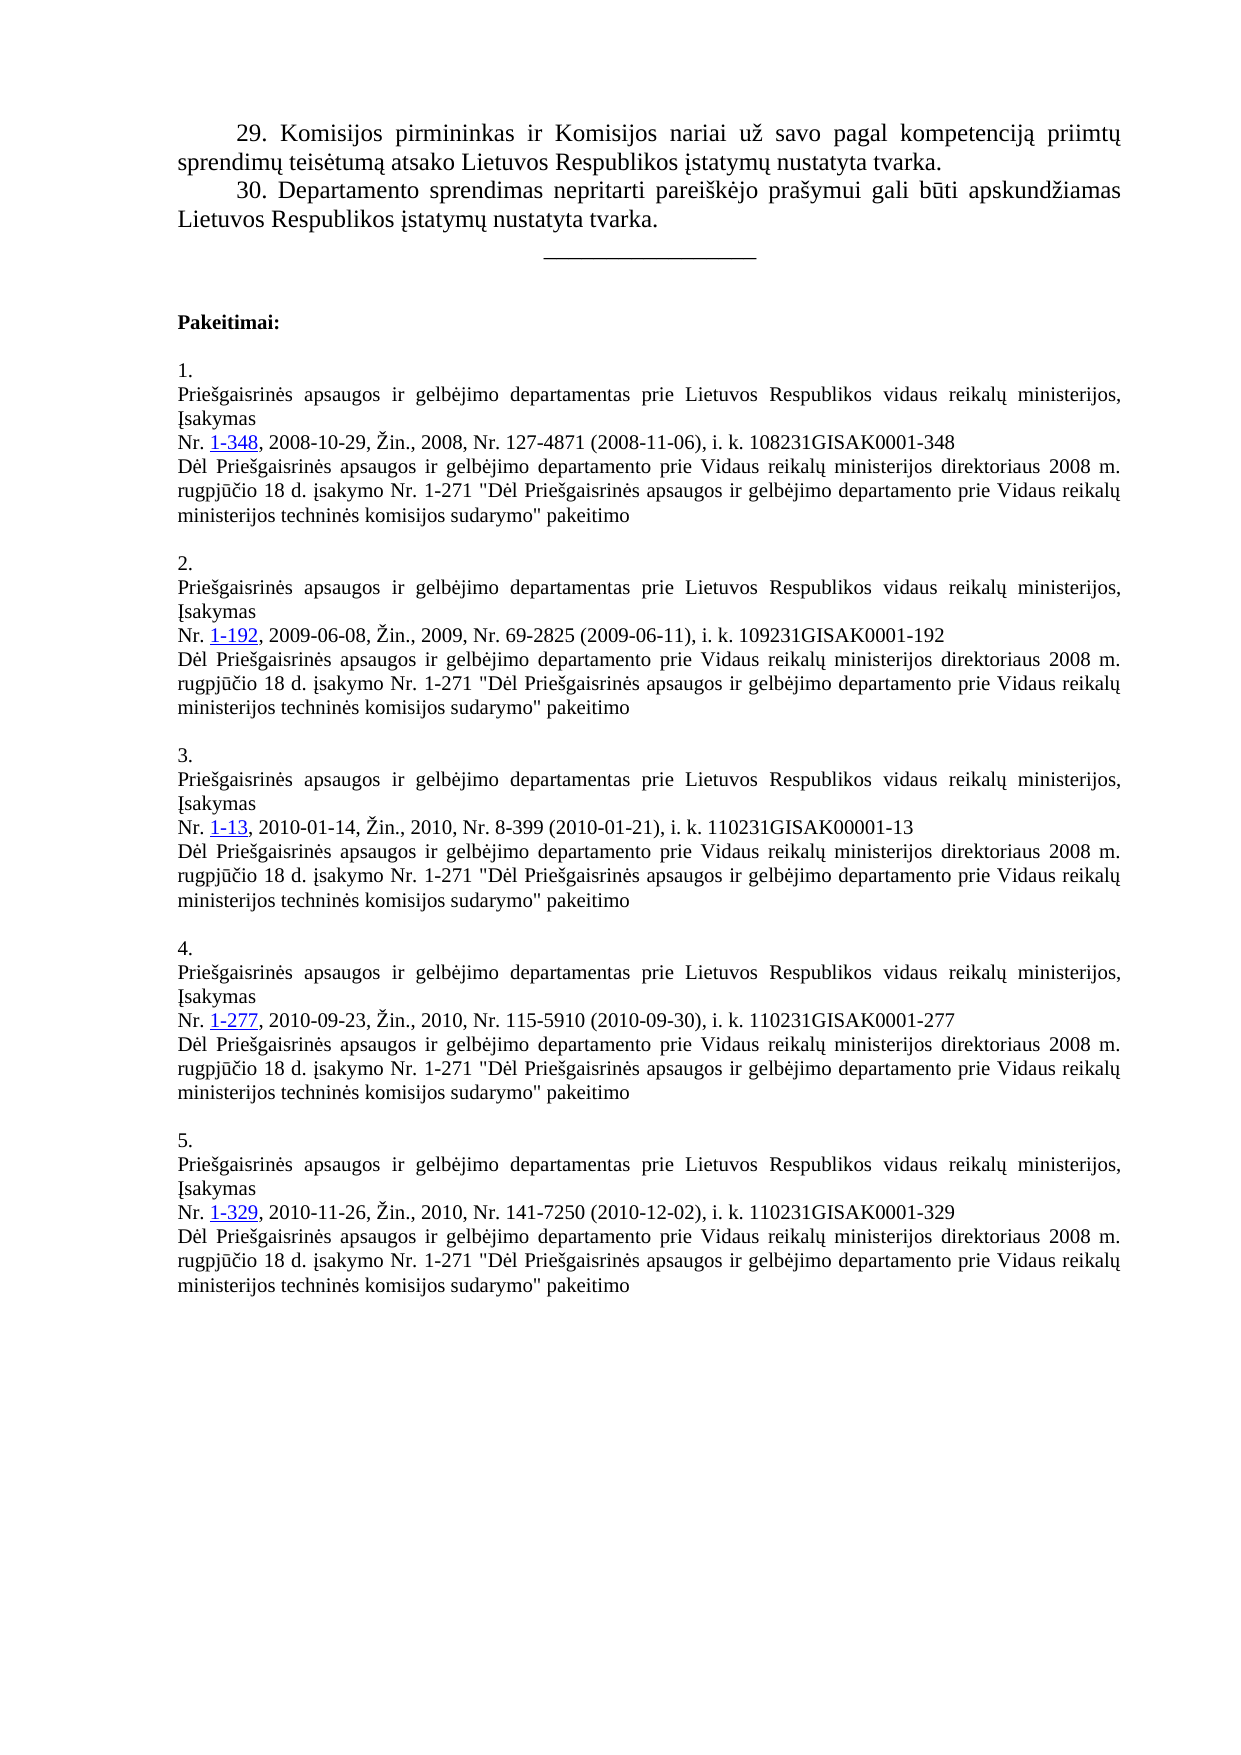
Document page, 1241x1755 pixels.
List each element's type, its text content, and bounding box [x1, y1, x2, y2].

text Dėl Priešgaisrinės apsaugos ir gelbėjimo departamento prie Vidaus reikalų ministerijos direktoriaus 2008 m. rugpjūčio 18 d. įsakymo Nr. 1-271 "Dėl Priešgaisrinės apsaugos ir gelbėjimo departamento prie Vidaus reikalų ministerijos techninės komisijos sudarymo" pakeitimo [177, 839, 1122, 912]
text Dėl Priešgaisrinės apsaugos ir gelbėjimo departamento prie Vidaus reikalų ministerijos direktoriaus 2008 m. rugpjūčio 18 d. įsakymo Nr. 1-271 "Dėl Priešgaisrinės apsaugos ir gelbėjimo departamento prie Vidaus reikalų ministerijos techninės komisijos sudarymo" pakeitimo [177, 1224, 1122, 1297]
text 30. Departamento sprendimas nepritarti pareiškėjo prašymui gali būti apskundžiamas Lietuvos Respublikos įstatymų nustatyta tvarka. [177, 176, 1122, 233]
text Priešgaisrinės apsaugos ir gelbėjimo departamentas prie Lietuvos Respublikos vidaus reikalų ministerijos, Įsakymas [177, 960, 1122, 1008]
text Dėl Priešgaisrinės apsaugos ir gelbėjimo departamento prie Vidaus reikalų ministerijos direktoriaus 2008 m. rugpjūčio 18 d. įsakymo Nr. 1-271 "Dėl Priešgaisrinės apsaugos ir gelbėjimo departamento prie Vidaus reikalų ministerijos techninės komisijos sudarymo" pakeitimo [177, 454, 1122, 527]
text 1. [177, 358, 1122, 382]
text 5. [177, 1128, 1122, 1152]
text Nr. 1-329, 2010-11-26, Žin., 2010, Nr. 141-7250 (2010-12-02), i. k. 110231GISAK0001-329 [177, 1200, 1122, 1224]
text Priešgaisrinės apsaugos ir gelbėjimo departamentas prie Lietuvos Respublikos vidaus reikalų ministerijos, Įsakymas [177, 767, 1122, 815]
text 4. [177, 936, 1122, 960]
text Priešgaisrinės apsaugos ir gelbėjimo departamentas prie Lietuvos Respublikos vidaus reikalų ministerijos, Įsakymas [177, 382, 1122, 430]
text Dėl Priešgaisrinės apsaugos ir gelbėjimo departamento prie Vidaus reikalų ministerijos direktoriaus 2008 m. rugpjūčio 18 d. įsakymo Nr. 1-271 "Dėl Priešgaisrinės apsaugos ir gelbėjimo departamento prie Vidaus reikalų ministerijos techninės komisijos sudarymo" pakeitimo [177, 1032, 1122, 1104]
text 29. Komisijos pirmininkas ir Komisijos nariai už savo pagal kompetenciją priimtų sprendimų teisėtumą atsako Lietuvos Respublikos įstatymų nustatyta tvarka. [177, 118, 1122, 176]
text Nr. 1-277, 2010-09-23, Žin., 2010, Nr. 115-5910 (2010-09-30), i. k. 110231GISAK0001-277 [177, 1008, 1122, 1032]
text Priešgaisrinės apsaugos ir gelbėjimo departamentas prie Lietuvos Respublikos vidaus reikalų ministerijos, Įsakymas [177, 575, 1122, 623]
text Nr. 1-192, 2009-06-08, Žin., 2009, Nr. 69-2825 (2009-06-11), i. k. 109231GISAK0001-192 [177, 623, 1122, 647]
text 2. [177, 551, 1122, 575]
text Nr. 1-348, 2008-10-29, Žin., 2008, Nr. 127-4871 (2008-11-06), i. k. 108231GISAK0001-348 [177, 430, 1122, 454]
text Nr. 1-13, 2010-01-14, Žin., 2010, Nr. 8-399 (2010-01-21), i. k. 110231GISAK00001-13 [177, 815, 1122, 839]
text _________________ [177, 233, 1122, 262]
text 3. [177, 743, 1122, 767]
text Priešgaisrinės apsaugos ir gelbėjimo departamentas prie Lietuvos Respublikos vidaus reikalų ministerijos, Įsakymas [177, 1152, 1122, 1200]
text Dėl Priešgaisrinės apsaugos ir gelbėjimo departamento prie Vidaus reikalų ministerijos direktoriaus 2008 m. rugpjūčio 18 d. įsakymo Nr. 1-271 "Dėl Priešgaisrinės apsaugos ir gelbėjimo departamento prie Vidaus reikalų ministerijos techninės komisijos sudarymo" pakeitimo [177, 647, 1122, 719]
text Pakeitimai: [177, 310, 1122, 334]
